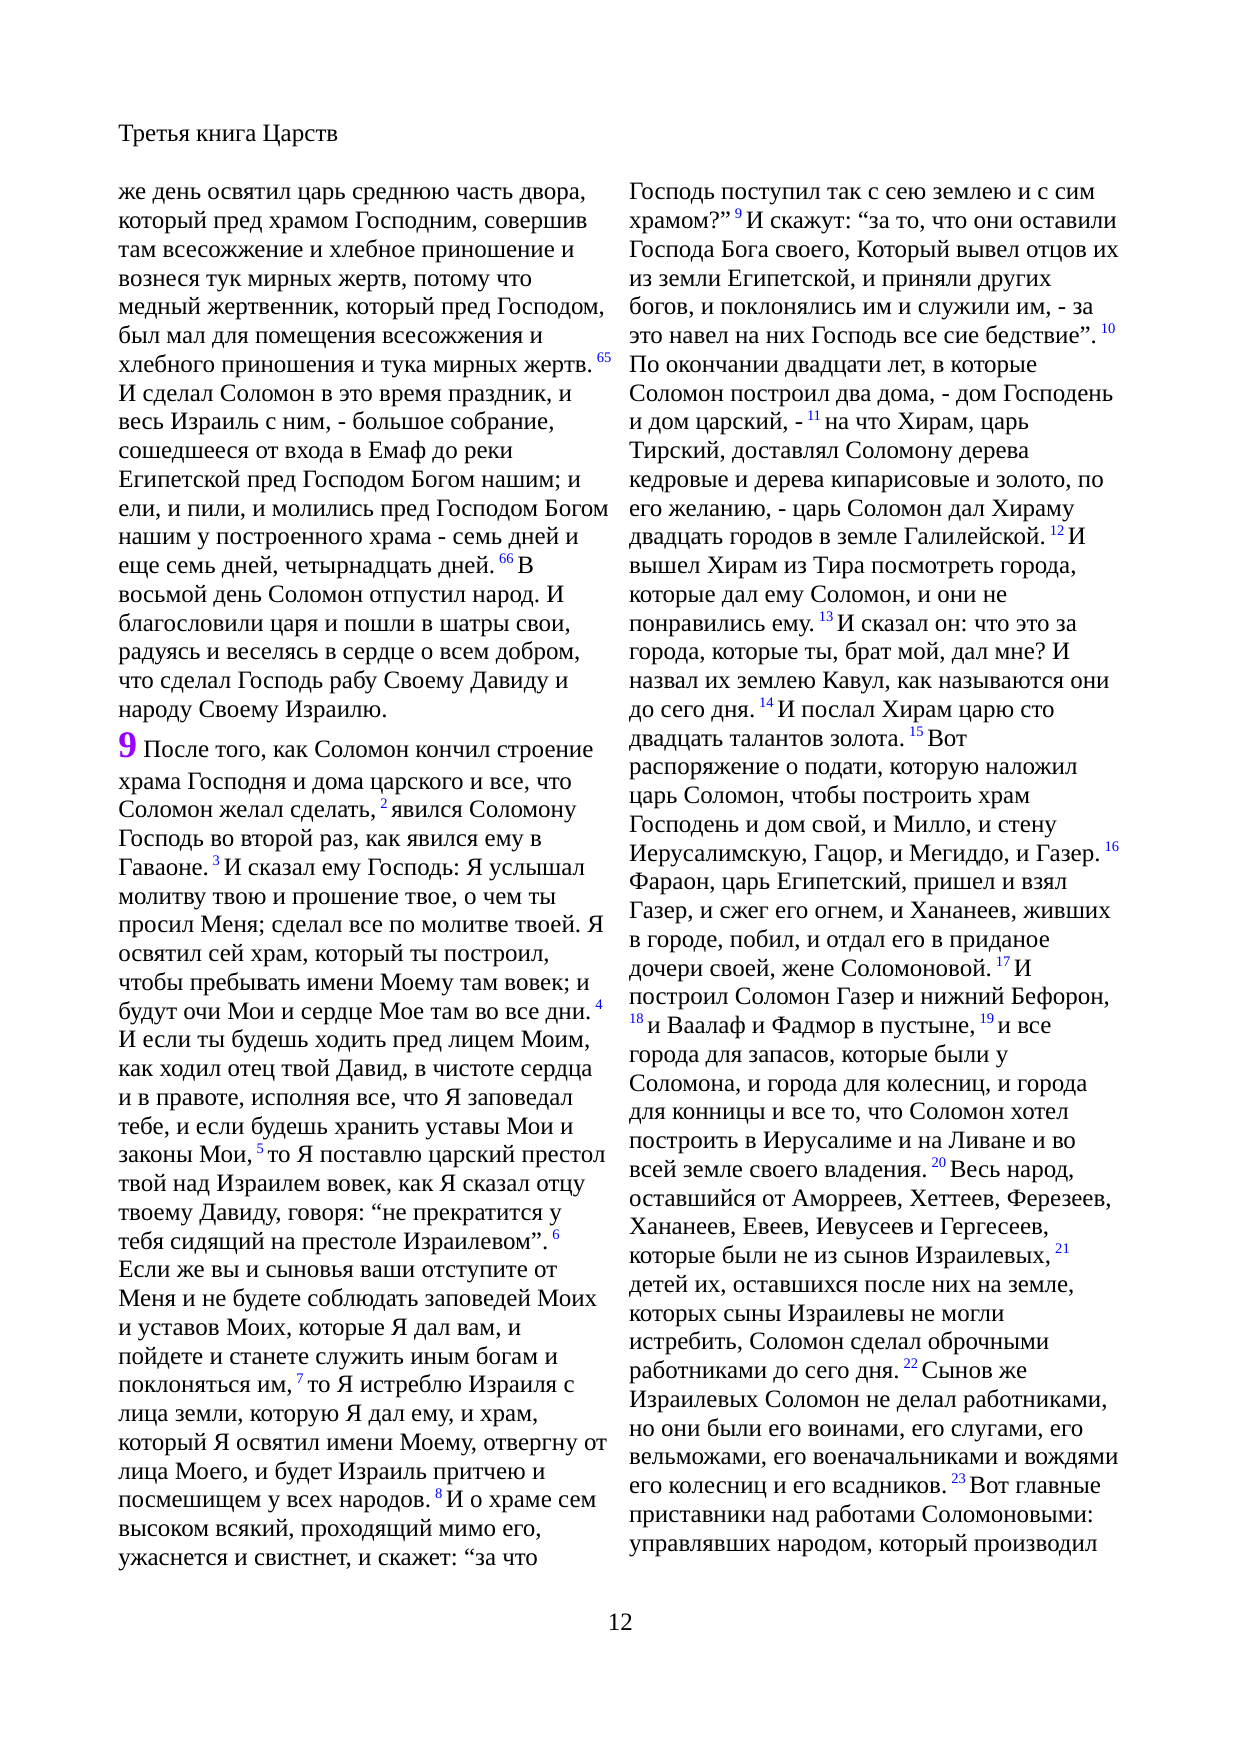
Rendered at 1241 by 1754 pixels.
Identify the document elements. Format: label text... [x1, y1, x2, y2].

text 9 После того, как Соломон кончил строение храма Господня и дома царского и все, что Соломон желал сделать, 2 явился Соломону Господь во второй раз, как явился ему в Гаваоне. 3 И сказал ему Господь: Я услышал молитву твою и прошение твое, о чем ты просил Меня; сделал все по молитве твоей. Я освятил сей храм, который ты построил, чтобы пребывать имени Моему там вовек; и будут очи Мои и сердце Мое там во все дни. 4 И если ты будешь ходить пред лицем Моим, как ходил отец твой Давид, в чистоте сердца и в правоте, исполняя все, что Я заповедал тебе, и если будешь хранить уставы Мои и законы Мои, 5 то Я поставлю царский престол твой над Израилем вовек, как Я сказал отцу твоему Давиду, говоря: “не прекратится у тебя сидящий на престоле Израилевом”. 6 Если же вы и сыновья ваши отступите от Меня и не будете соблюдать заповедей Моих и уставов Моих, которые Я дал вам, и пойдете и станете служить иным богам и поклоняться им, 7 то Я истреблю Израиля с лица земли, которую Я дал ему, и храм, который Я освятил имени Моему, отвергну от лица Моего, и будет Израиль притчею и посмешищем у всех народов. 8 И о храме сем высоком всякий, проходящий мимо его, ужаснется и свистнет, и скажет: “за что [118, 723, 611, 1571]
text Господь поступил так с сею землею и с сим храмом?” 9 И скажут: “за то, что они оставили Господа Бога своего, Который вывел отцов их из земли Египетской, и приняли других богов, и поклонялись им и служили им, - за это навел на них Господь все сие бедствие”. 10 По окончании двадцати лет, в которые Соломон построил два дома, - дом Господень и дом царский, - 11 на что Хирам, царь Тирский, доставлял Соломону дерева кедровые и дерева кипарисовые и золото, по его желанию, - царь Соломон дал Хираму двадцать городов в земле Галилейской. 12 И вышел Хирам из Тира посмотреть города, которые дал ему Соломон, и они не понравились ему. 13 И сказал он: что это за города, которые ты, брат мой, дал мне? И назвал их землею Кавул, как называются они до сего дня. 14 И послал Хирам царю сто двадцать талантов золота. 15 Вот распоряжение о подати, которую наложил царь Соломон, чтобы построить храм Господень и дом свой, и Милло, и стену Иерусалимскую, Гацор, и Мегиддо, и Газер. 16 Фараон, царь Египетский, пришел и взял Газер, и сжег его огнем, и Хананеев, живших в городе, побил, и отдал его в приданое дочери своей, жене Соломоновой. 17 И построил Соломон Газер и нижний Бефорон, 18 и Ваалаф и Фадмор в пустыне, 19 и все города для запасов, которые были у Соломона, и города для колесниц, и города для конницы и все то, что Соломон хотел построить в Иерусалиме и на Ливане и во всей земле своего владения. 20 Весь народ, оставшийся от Аморреев, Хеттеев, Ферезеев, Хананеев, Евеев, Иевусеев и Гергесеев, которые были не из сынов Израилевых, 21 детей их, оставшихся после них на земле, которых сыны Израилевы не могли истребить, Соломон сделал оброчными работниками до сего дня. 22 Сынов же Израилевых Соломон не делал работниками, но они были его воинами, его слугами, его вельможами, его военачальниками и вождями его колесниц и его всадников. 23 Вот главные приставники над работами Соломоновыми: управлявших народом, который производил [629, 176, 1122, 1556]
text же день освятил царь среднюю часть двора, который пред храмом Господним, совершив там всесожжение и хлебное приношение и вознеся тук мирных жертв, потому что медный жертвенник, который пред Господом, был мал для помещения всесожжения и хлебного приношения и тука мирных жертв. 65 И сделал Соломон в это время праздник, и весь Израиль с ним, - большое собрание, сошедшееся от входа в Емаф до реки Египетской пред Господом Богом нашим; и ели, и пили, и молились пред Господом Богом нашим у построенного храма - семь дней и еще семь дней, четырнадцать дней. 66 В восьмой день Соломон отпустил народ. И благословили царя и пошли в шатры свои, радуясь и веселясь в сердце о всем добром, что сделал Господь рабу Своему Давиду и народу Своему Израилю. [118, 176, 611, 723]
